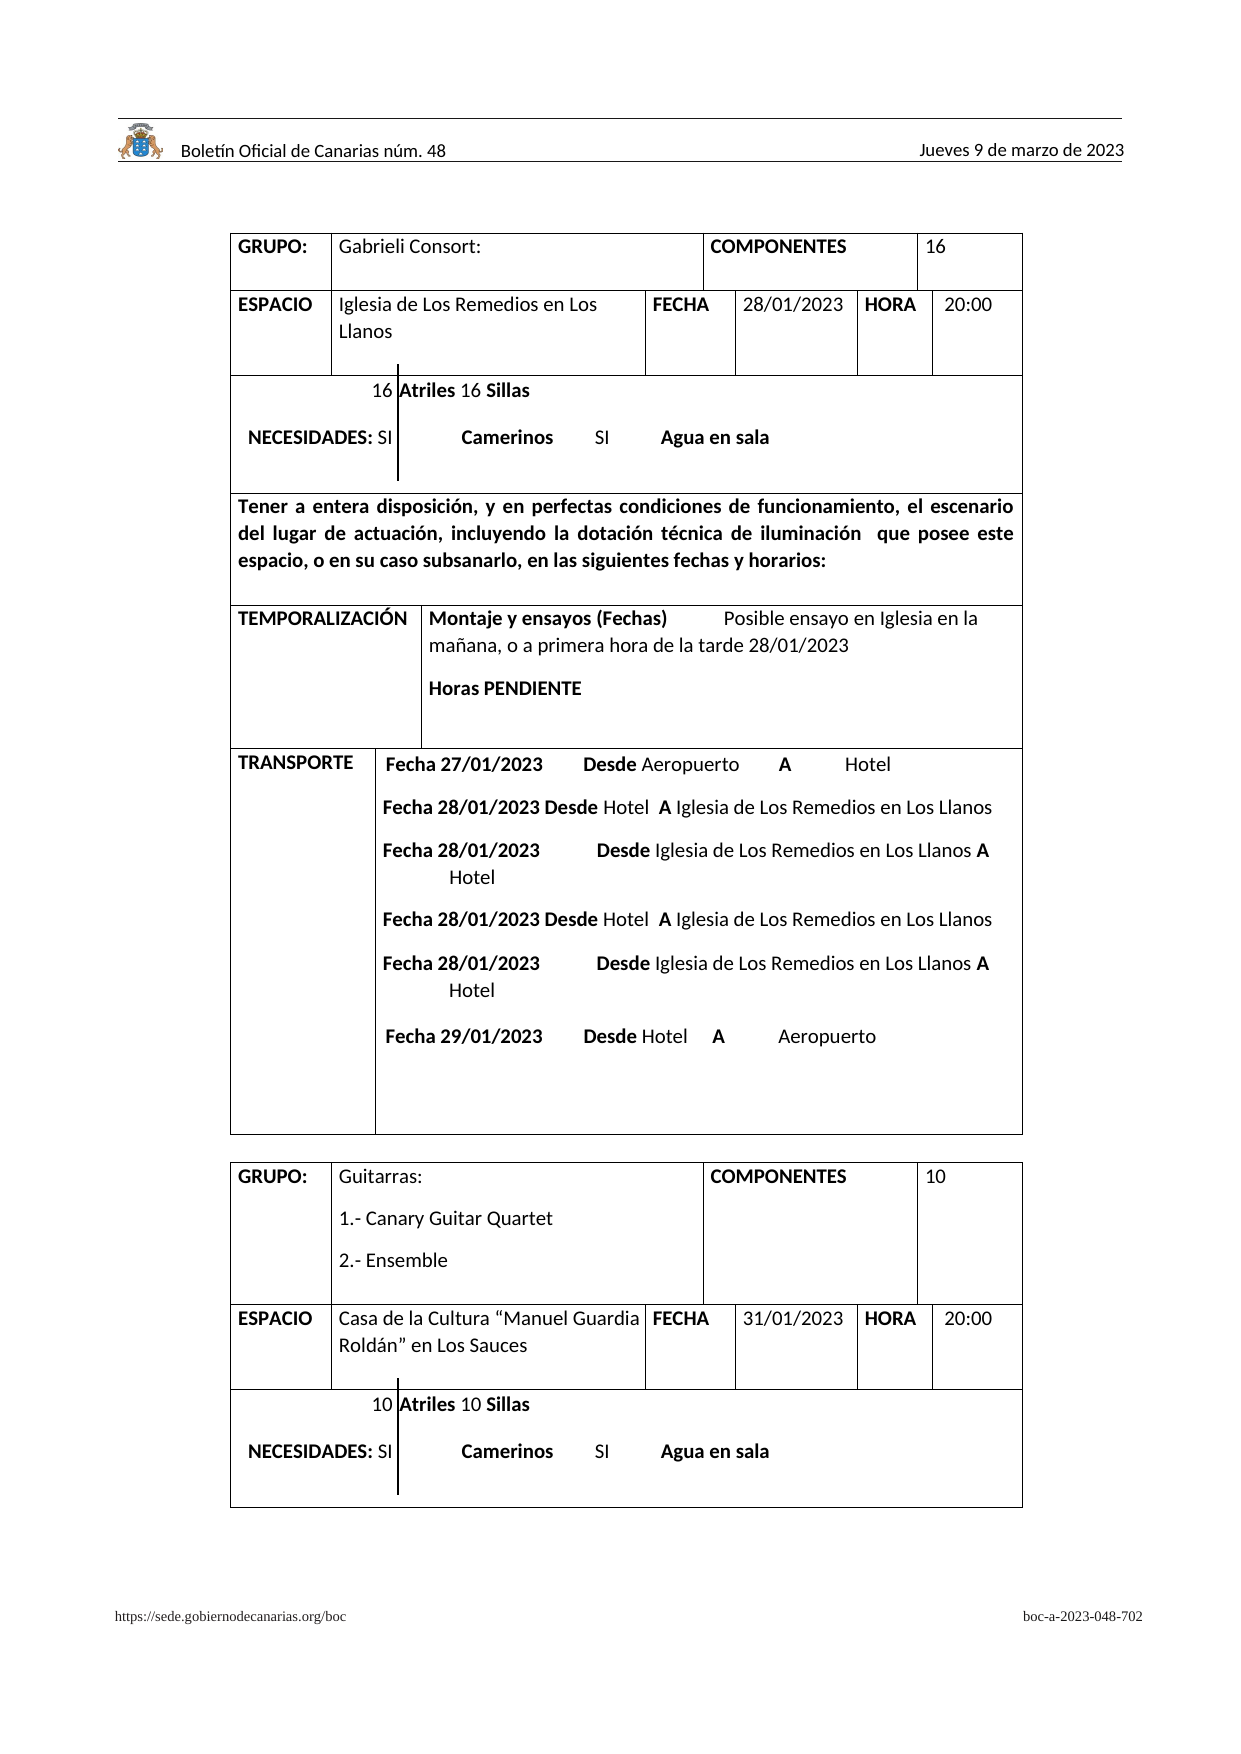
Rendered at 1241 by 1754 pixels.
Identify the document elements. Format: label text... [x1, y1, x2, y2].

table_header Gabrieli Consort: [332, 234, 703, 290]
table_cell 20:00 [933, 291, 1022, 375]
table_header GRUPO: [231, 1163, 331, 1304]
table_cell TEMPORALIZACIÓN [231, 606, 421, 748]
table_header 16 [918, 234, 1022, 290]
table_header 10 [918, 1163, 1022, 1304]
table_cell Iglesia de Los Remedios en Los Llanos [332, 291, 645, 375]
table_cell ESPACIO [231, 1305, 331, 1389]
table_cell Casa de la Cultura “Manuel Guardia Roldán” en Los Sauces [332, 1305, 645, 1389]
table_cell FECHA [646, 291, 735, 375]
table_cell 28/01/2023 [736, 291, 857, 375]
table_cell Fecha 27/01/2023 Desde Aeropuerto A Hotel Fecha 28/01/2023 Desde Hotel A Iglesia de Los Remedios en Los Llanos Fecha 28/01/2023 Desde Iglesia de Los Remedios en Los Llanos A Hotel Fecha 28/01/2023 Desde Hotel A Iglesia de Los Remedios en Los Llanos Fecha 28/01/2023 Desde Iglesia de Los Remedios en Los Llanos A Hotel Fecha 29/01/2023 Desde Hotel A Aeropuerto [376, 749, 1022, 1133]
table_cell 16 Atriles 16 Sillas NECESIDADES: SI Camerinos SI Agua en sala [231, 376, 1022, 493]
table_cell Montaje y ensayos (Fechas) Posible ensayo en Iglesia en la mañana, o a primera hora de la tarde 28/01/2023 Horas PENDIENTE [422, 606, 1022, 748]
table_header Guitarras: 1.- Canary Guitar Quartet 2.- Ensemble [332, 1163, 703, 1304]
table_cell FECHA [646, 1305, 735, 1389]
table_header GRUPO: [231, 234, 331, 290]
table_cell Tener a entera disposición, y en perfectas condiciones de funcionamiento, el escenario del lugar de actuación, incluyendo la dotación técnica de iluminación que posee este espacio, o en su caso subsanarlo, en las siguientes fechas y horarios: [231, 494, 1022, 605]
table_cell TRANSPORTE [231, 749, 375, 1133]
table_cell ESPACIO [231, 291, 331, 375]
table_cell HORA [858, 291, 932, 375]
table_cell 31/01/2023 [736, 1305, 857, 1389]
table_cell HORA [858, 1305, 932, 1389]
table_cell 10 Atriles 10 Sillas NECESIDADES: SI Camerinos SI Agua en sala [231, 1390, 1022, 1507]
table_header COMPONENTES [704, 1163, 917, 1304]
table_header COMPONENTES [704, 234, 917, 290]
table_cell 20:00 [933, 1305, 1022, 1389]
